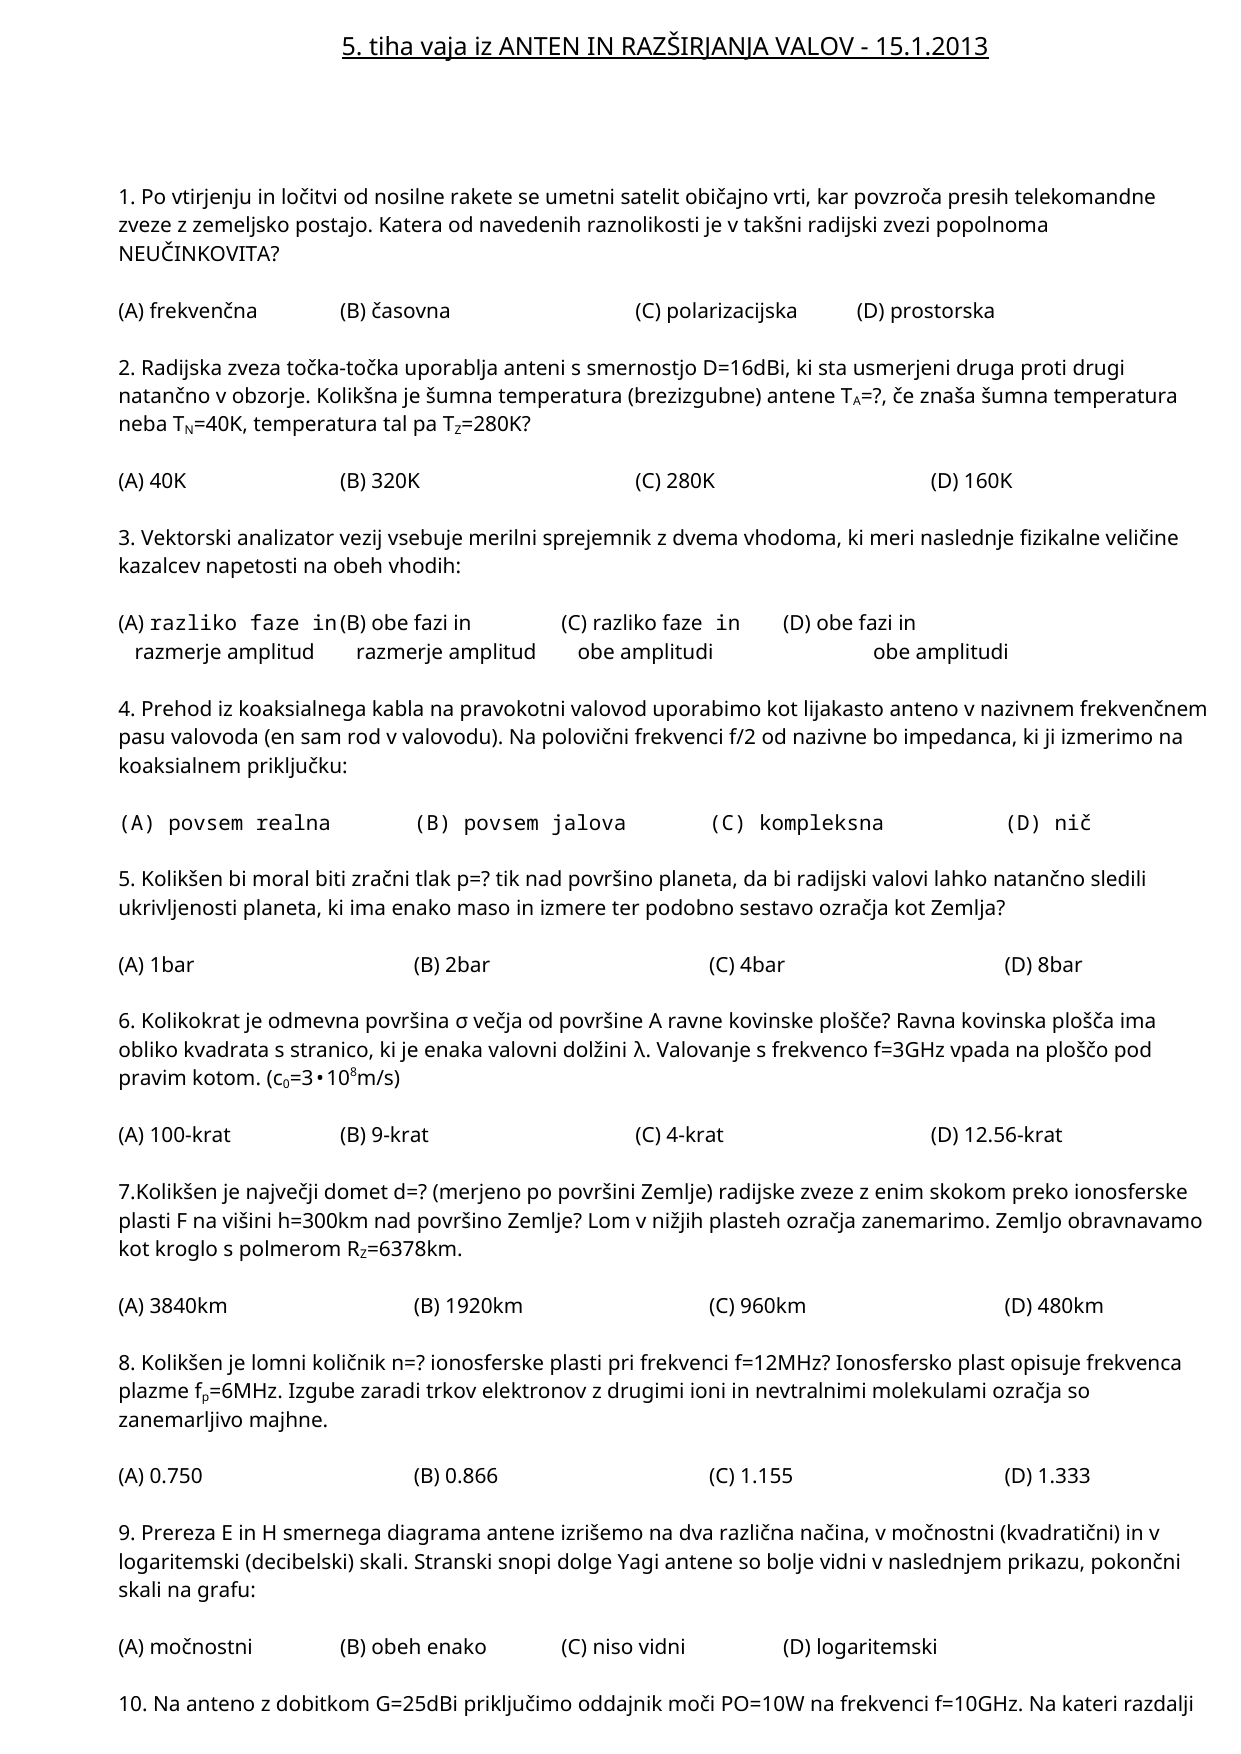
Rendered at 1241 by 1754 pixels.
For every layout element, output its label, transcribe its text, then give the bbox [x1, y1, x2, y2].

text (A) 1bar (B) 2bar (C) 4bar (D) 8bar [118, 950, 1212, 978]
text 1. Po vtirjenju in ločitvi od nosilne rakete se umetni satelit običajno vrti, kar povzroča presih telekomandne zveze z zemeljsko postajo. Katera od navedenih raznolikosti je v takšni radijski zvezi popolnoma NEUČINKOVITA? [118, 182, 1212, 267]
text 5. tiha vaja iz ANTEN IN RAZŠIRJANJA VALOV - 15.1.2013 [118, 28, 1212, 63]
text (A) 3840km (B) 1920km (C) 960km (D) 480km [118, 1291, 1212, 1319]
text 3. Vektorski analizator vezij vsebuje merilni sprejemnik z dvema vhodoma, ki meri naslednje fizikalne veličine kazalcev napetosti na obeh vhodih: [118, 523, 1212, 580]
text (A) 0.750 (B) 0.866 (C) 1.155 (D) 1.333 [118, 1462, 1212, 1490]
text 5. Kolikšen bi moral biti zračni tlak p=? tik nad površino planeta, da bi radijski valovi lahko natančno sledili ukrivljenosti planeta, ki ima enako maso in izmere ter podobno sestavo ozračja kot Zemlja? [118, 864, 1212, 921]
text 4. Prehod iz koaksialnega kabla na pravokotni valovod uporabimo kot lijakasto anteno v nazivnem frekvenčnem pasu valovoda (en sam rod v valovodu). Na polovični frekvenci f/2 od nazivne bo impedanca, ki ji izmerimo na koaksialnem priključku: [118, 694, 1212, 779]
text 2. Radijska zveza točka-točka uporablja anteni s smernostjo D=16dBi, ki sta usmerjeni druga proti drugi natančno v obzorje. Kolikšna je šumna temperatura (brezizgubne) antene TA=?, če znaša šumna temperatura neba TN=40K, temperatura tal pa TZ=280K? [118, 353, 1212, 438]
text (A) 40K (B) 320K (C) 280K (D) 160K [118, 466, 1212, 495]
text 7.Kolikšen je največji domet d=? (merjeno po površini Zemlje) radijske zveze z enim skokom preko ionosferske plasti F na višini h=300km nad površino Zemlje? Lom v nižjih plasteh ozračja zanemarimo. Zemljo obravnavamo kot kroglo s polmerom RZ=6378km. [118, 1177, 1212, 1263]
text 6. Kolikokrat je odmevna površina σ večja od površine A ravne kovinske plošče? Ravna kovinska plošča ima obliko kvadrata s stranico, ki je enaka valovni dolžini λ. Valovanje s frekvenco f=3GHz vpada na ploščo pod pravim kotom. (c0=3•108m/s) [118, 1007, 1212, 1092]
text 9. Prereza E in H smernega diagrama antene izrišemo na dva različna načina, v močnostni (kvadratični) in v logaritemski (decibelski) skali. Stranski snopi dolge Yagi antene so bolje vidni v naslednjem prikazu, pokončni skali na grafu: [118, 1518, 1212, 1604]
text (A) razliko faze in (B) obe fazi in (C) razliko faze in (D) obe fazi in [118, 608, 1212, 637]
text razmerje amplitud razmerje amplitud obe amplitudi obe amplitudi [118, 637, 1212, 665]
text 8. Kolikšen je lomni količnik n=? ionosferske plasti pri frekvenci f=12MHz? Ionosfersko plast opisuje frekvenca plazme fp=6MHz. Izgube zaradi trkov elektronov z drugimi ioni in nevtralnimi molekulami ozračja so zanemarljivo majhne. [118, 1348, 1212, 1433]
text (A) 100-krat (B) 9-krat (C) 4-krat (D) 12.56-krat [118, 1120, 1212, 1149]
text 10. Na anteno z dobitkom G=25dBi priključimo oddajnik moči PO=10W na frekvenci f=10GHz. Na kateri razdalji [118, 1689, 1212, 1718]
text (A) močnostni (B) obeh enako (C) niso vidni (D) logaritemski [118, 1632, 1212, 1661]
text (A) povsem realna (B) povsem jalova (C) kompleksna (D) nič [118, 808, 1212, 836]
text (A) frekvenčna (B) časovna (C) polarizacijska (D) prostorska [118, 296, 1212, 324]
